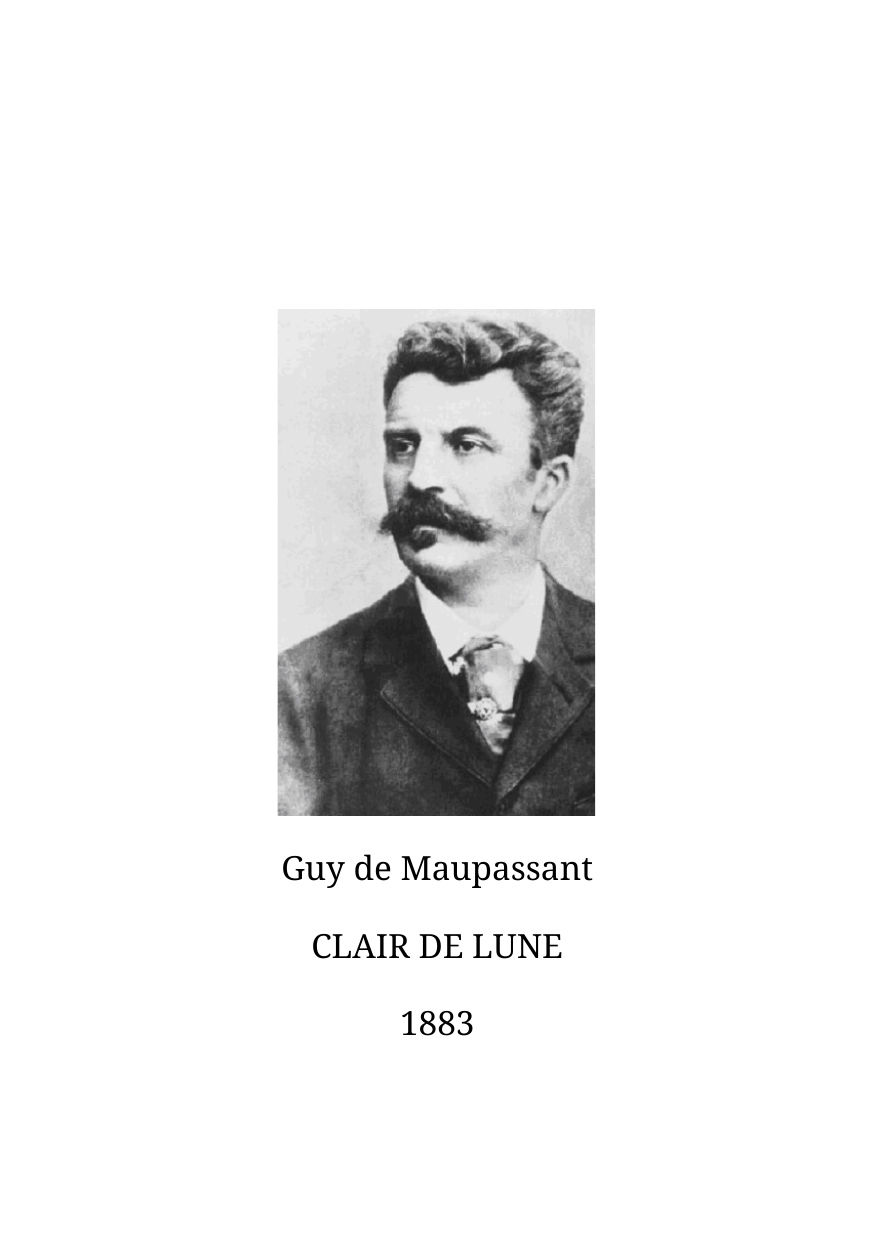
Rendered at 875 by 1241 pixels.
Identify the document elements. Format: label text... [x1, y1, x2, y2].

picture [277, 309, 596, 816]
text 1883 [75, 999, 799, 1045]
text Guy de Maupassant [75, 845, 799, 891]
text CLAIR DE LUNE [75, 922, 799, 968]
